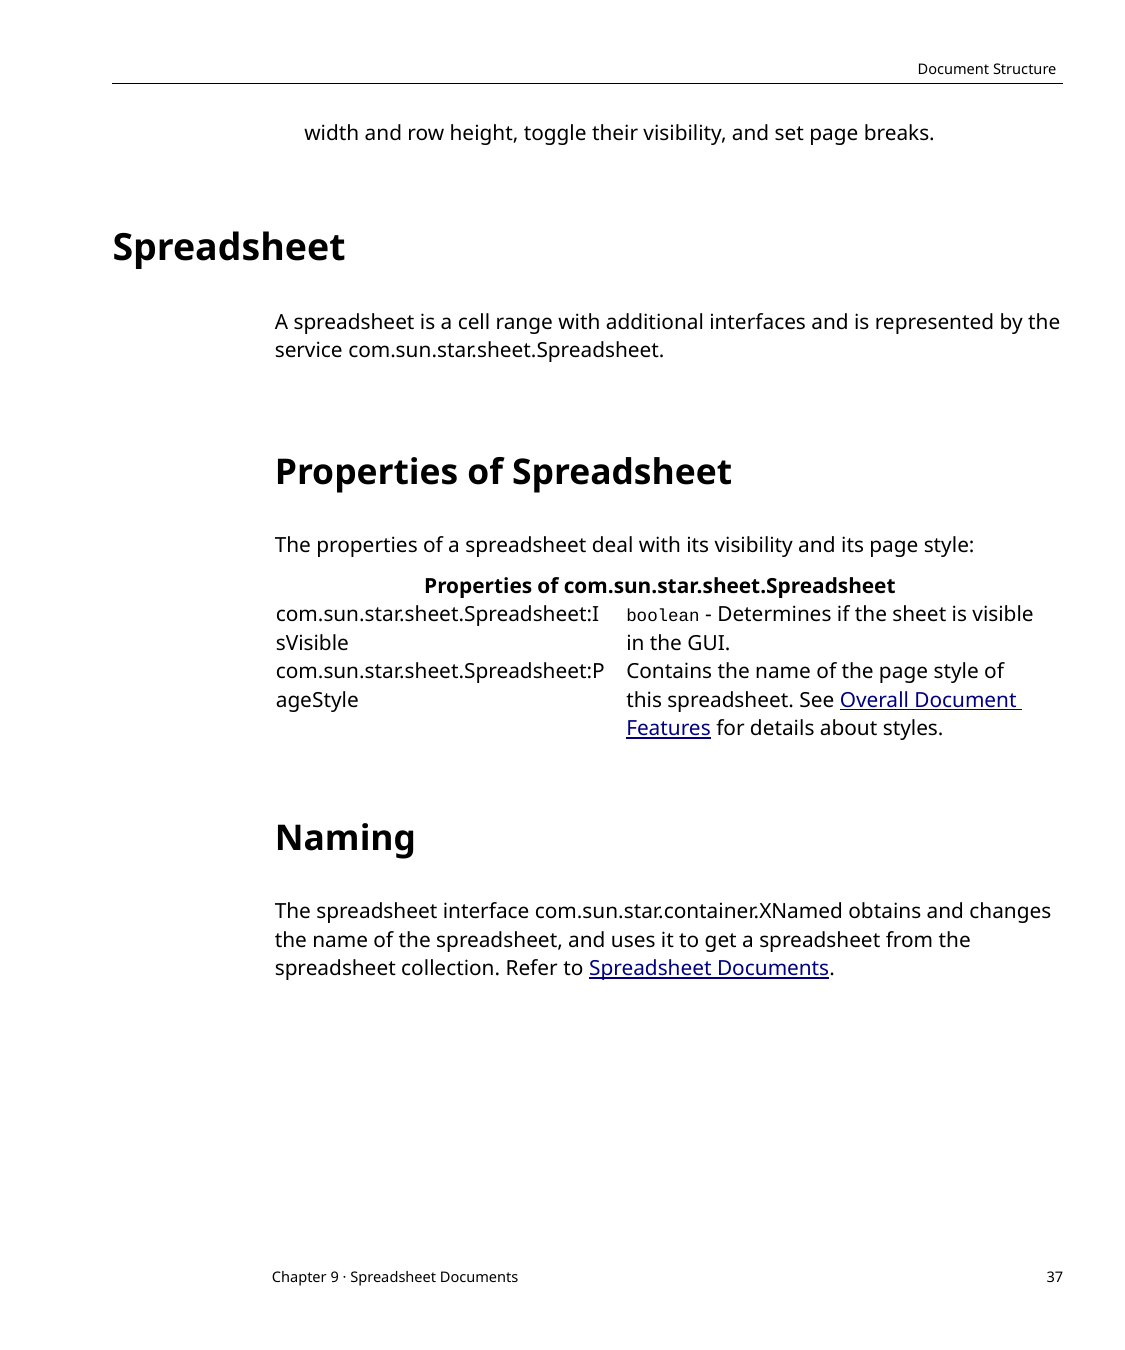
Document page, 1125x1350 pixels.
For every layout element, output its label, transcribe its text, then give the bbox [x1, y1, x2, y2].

table_cell Contains the name of the page style of this spreadsheet. See Overall Document Features for details about styles. [626, 656, 1062, 742]
text The spreadsheet interface com.sun.star.container.XNamed obtains and changes the name of the spreadsheet, and uses it to get a spreadsheet from the spreadsheet collection. Refer to Spreadsheet Documents. [274, 896, 1063, 982]
table_header Properties of com.sun.star.sheet.Spreadsheet [276, 571, 1062, 599]
text A spreadsheet is a cell range with additional interfaces and is represented by the service com.sun.star.sheet.Spreadsheet. [274, 307, 1063, 364]
table_cell boolean - Determines if the sheet is visible in the GUI. [626, 600, 1062, 656]
list width and row height, toggle their visibility, and set page breaks. [274, 118, 1063, 147]
table_cell com.sun.star.sheet.Spreadsheet:IsVisible [276, 600, 626, 656]
subtitle Naming [274, 812, 1063, 861]
subtitle Spreadsheet [112, 220, 1063, 271]
text The properties of a spreadsheet deal with its visibility and its page style: [274, 531, 1063, 559]
subtitle Properties of Spreadsheet [274, 447, 1063, 495]
table_cell com.sun.star.sheet.Spreadsheet:PageStyle [276, 656, 626, 742]
